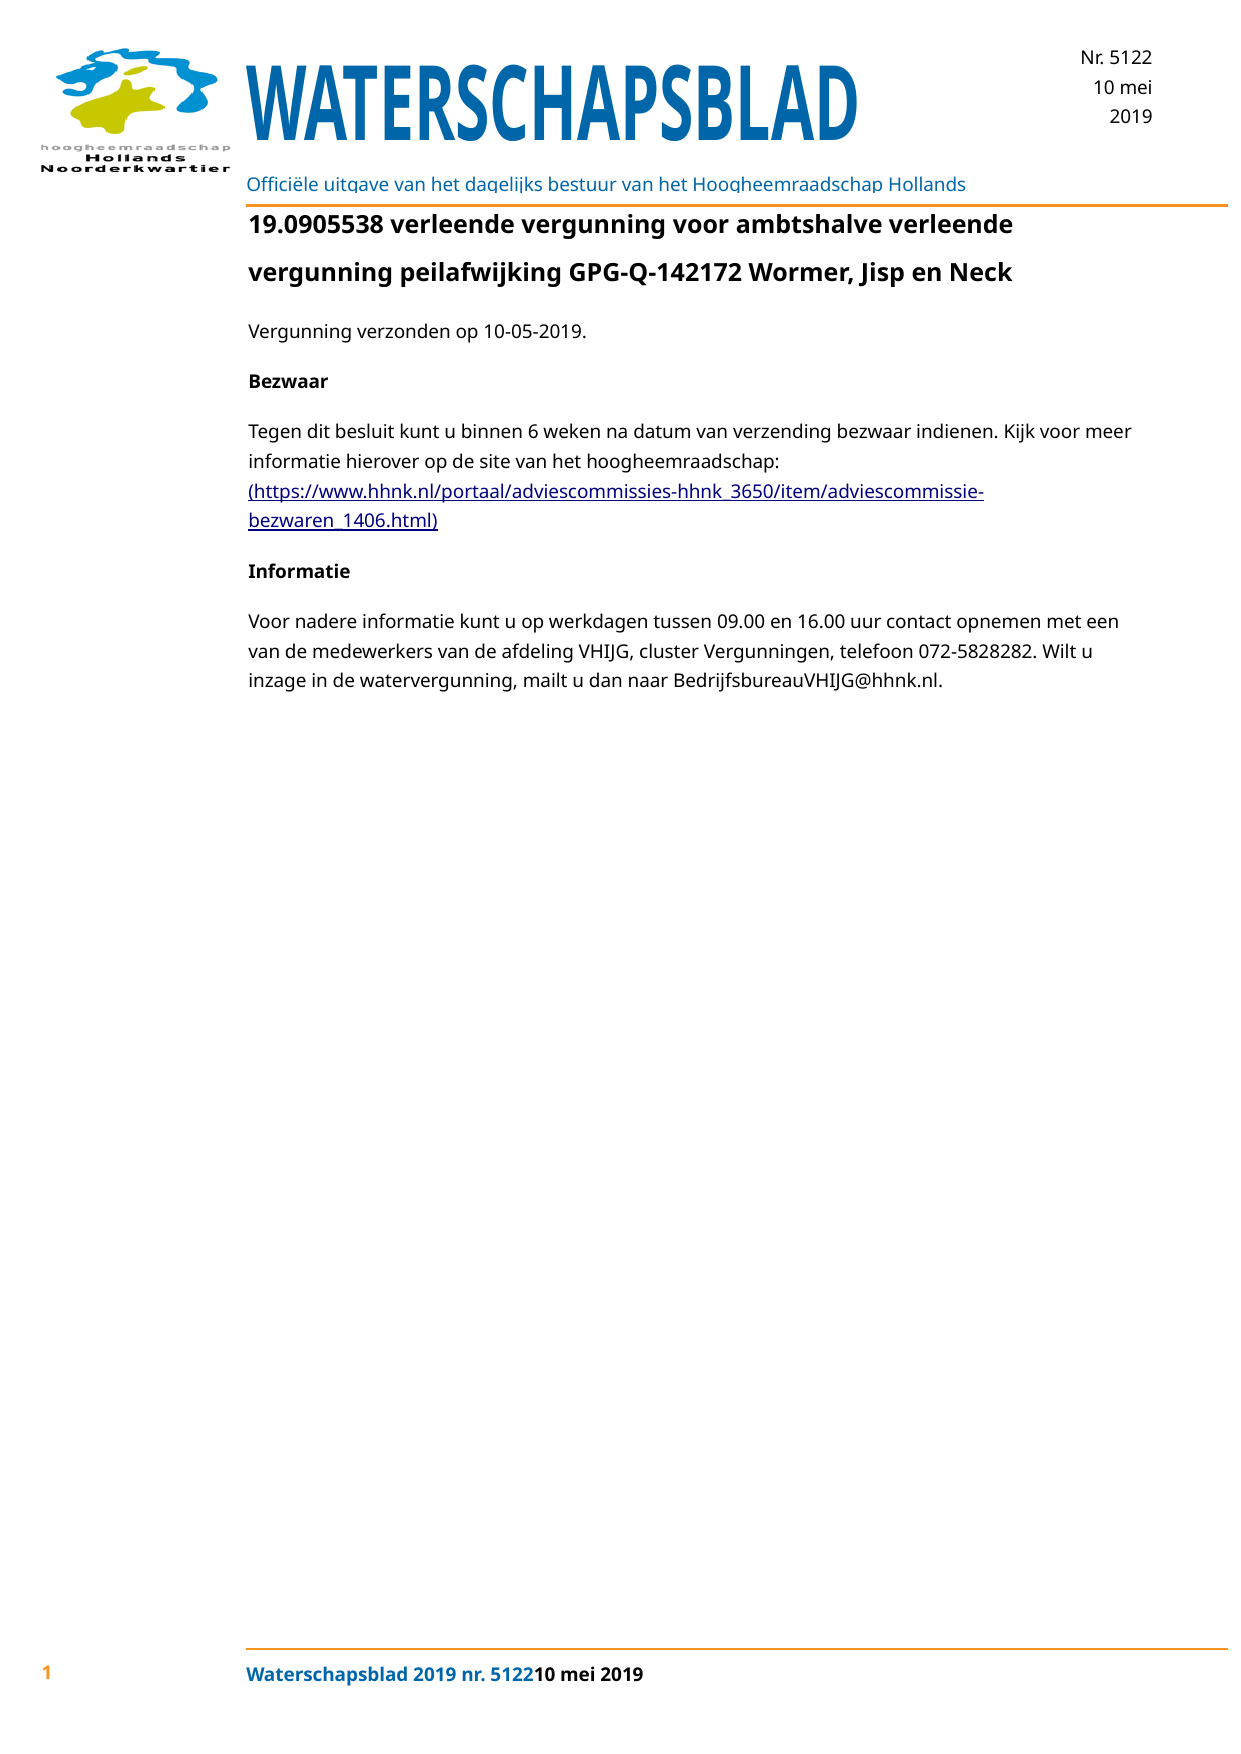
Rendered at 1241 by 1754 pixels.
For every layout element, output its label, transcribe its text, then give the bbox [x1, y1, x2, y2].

text Tegen dit besluit kunt u binnen 6 weken na datum van verzending bezwaar indienen. Kijk voor meer informatie hierover op de site van het hoogheemraadschap: (https://www.hhnk.nl/portaal/adviescommissies-hhnk_3650/item/adviescommissie-bezwaren_1406.html) [248, 419, 1152, 533]
picture [41, 47, 231, 172]
text Vergunning verzonden op 10-05-2019. [248, 318, 1152, 344]
text 19.0905538 verleende vergunning voor ambtshalve verleende vergunning peilafwijking GPG-Q-142172 Wormer, Jisp en Neck [248, 207, 1152, 288]
text Informatie [248, 558, 1152, 584]
text Bezwaar [248, 368, 1152, 394]
text Voor nadere informatie kunt u op werkdagen tussen 09.00 en 16.00 uur contact opnemen met een van de medewerkers van de afdeling VHIJG, cluster Vergunningen, telefoon 072-5828282. Wilt u inzage in de watervergunning, mailt u dan naar BedrijfsbureauVHIJG@hhnk.nl. [248, 608, 1152, 693]
